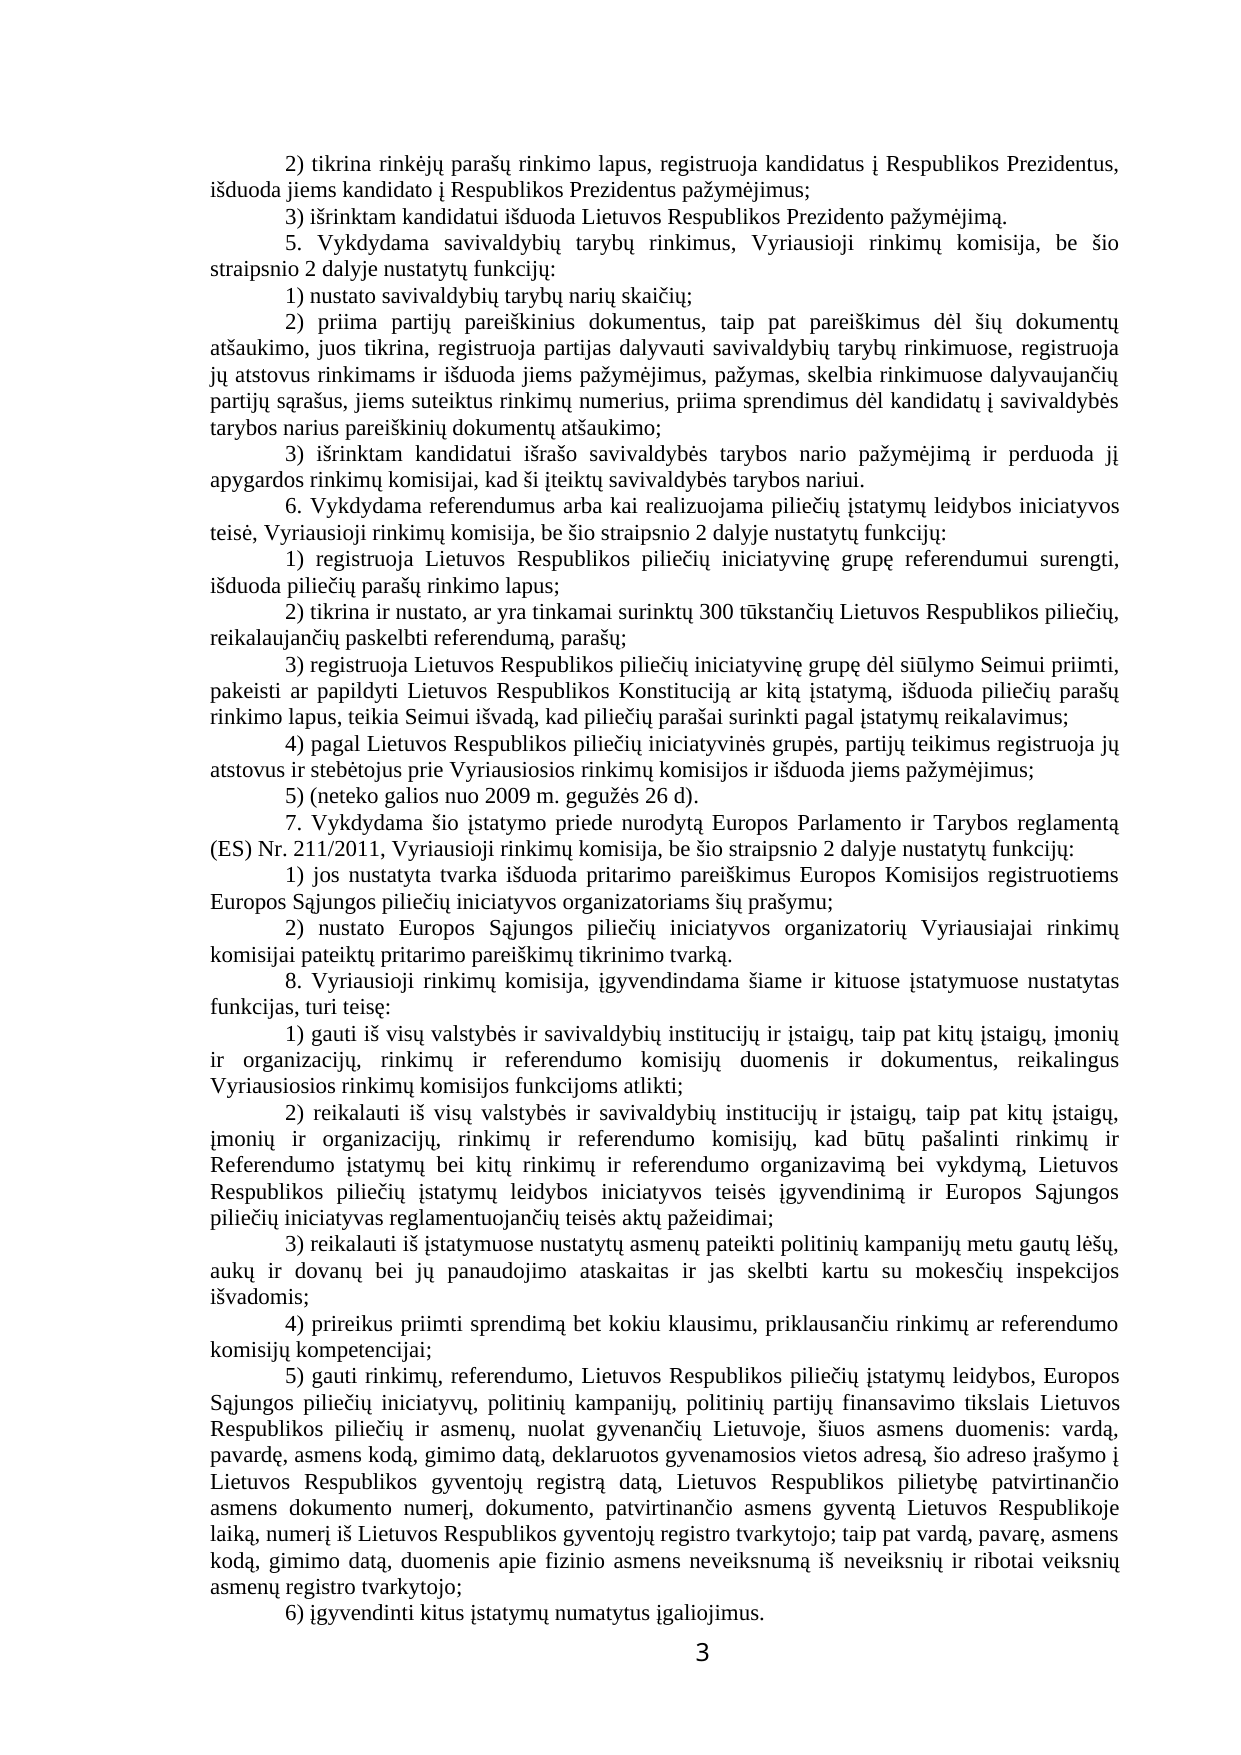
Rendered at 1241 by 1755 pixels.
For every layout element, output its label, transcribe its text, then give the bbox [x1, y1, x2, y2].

text 8. Vyriausioji rinkimų komisija, įgyvendindama šiame ir kituose įstatymuose nustatytas funkcijas, turi teisę: [210, 967, 1120, 1020]
text 1) registruoja Lietuvos Respublikos piliečių iniciatyvinę grupę referendumui surengti, išduoda piliečių parašų rinkimo lapus; [210, 545, 1120, 598]
text 6. Vykdydama referendumus arba kai realizuojama piliečių įstatymų leidybos iniciatyvos teisė, Vyriausioji rinkimų komisija, be šio straipsnio 2 dalyje nustatytų funkcijų: [210, 493, 1120, 545]
text 5) gauti rinkimų, referendumo, Lietuvos Respublikos piliečių įstatymų leidybos, Europos Sąjungos piliečių iniciatyvų, politinių kampanijų, politinių partijų finansavimo tikslais Lietuvos Respublikos piliečių ir asmenų, nuolat gyvenančių Lietuvoje, šiuos asmens duomenis: vardą, pavardę, asmens kodą, gimimo datą, deklaruotos gyvenamosios vietos adresą, šio adreso įrašymo į Lietuvos Respublikos gyventojų registrą datą, Lietuvos Respublikos pilietybę patvirtinančio asmens dokumento numerį, dokumento, patvirtinančio asmens gyventą Lietuvos Respublikoje laiką, numerį iš Lietuvos Respublikos gyventojų registro tvarkytojo; taip pat vardą, pavarę, asmens kodą, gimimo datą, duomenis apie fizinio asmens neveiksnumą iš neveiksnių ir ribotai veiksnių asmenų registro tvarkytojo; [210, 1362, 1120, 1599]
text 5. Vykdydama savivaldybių tarybų rinkimus, Vyriausioji rinkimų komisija, be šio straipsnio 2 dalyje nustatytų funkcijų: [210, 229, 1120, 282]
text 3) registruoja Lietuvos Respublikos piliečių iniciatyvinę grupę dėl siūlymo Seimui priimti, pakeisti ar papildyti Lietuvos Respublikos Konstituciją ar kitą įstatymą, išduoda piliečių parašų rinkimo lapus, teikia Seimui išvadą, kad piliečių parašai surinkti pagal įstatymų reikalavimus; [210, 651, 1120, 730]
text 2) tikrina ir nustato, ar yra tinkamai surinktų 300 tūkstančių Lietuvos Respublikos piliečių, reikalaujančių paskelbti referendumą, parašų; [210, 598, 1120, 651]
text 2) priima partijų pareiškinius dokumentus, taip pat pareiškimus dėl šių dokumentų atšaukimo, juos tikrina, registruoja partijas dalyvauti savivaldybių tarybų rinkimuose, registruoja jų atstovus rinkimams ir išduoda jiems pažymėjimus, pažymas, skelbia rinkimuose dalyvaujančių partijų sąrašus, jiems suteiktus rinkimų numerius, priima sprendimus dėl kandidatų į savivaldybės tarybos narius pareiškinių dokumentų atšaukimo; [210, 308, 1120, 440]
text 3) išrinktam kandidatui išrašo savivaldybės tarybos nario pažymėjimą ir perduoda jį apygardos rinkimų komisijai, kad ši įteiktų savivaldybės tarybos nariui. [210, 440, 1120, 493]
text 2) tikrina rinkėjų parašų rinkimo lapus, registruoja kandidatus į Respublikos Prezidentus, išduoda jiems kandidato į Respublikos Prezidentus pažymėjimus; [210, 150, 1120, 203]
text 4) prireikus priimti sprendimą bet kokiu klausimu, priklausančiu rinkimų ar referendumo komisijų kompetencijai; [210, 1309, 1120, 1362]
text 1) nustato savivaldybių tarybų narių skaičių; [210, 282, 1120, 308]
text 2) reikalauti iš visų valstybės ir savivaldybių institucijų ir įstaigų, taip pat kitų įstaigų, įmonių ir organizacijų, rinkimų ir referendumo komisijų, kad būtų pašalinti rinkimų ir Referendumo įstatymų bei kitų rinkimų ir referendumo organizavimą bei vykdymą, Lietuvos Respublikos piliečių įstatymų leidybos iniciatyvos teisės įgyvendinimą ir Europos Sąjungos piliečių iniciatyvas reglamentuojančių teisės aktų pažeidimai; [210, 1099, 1120, 1231]
text 1) jos nustatyta tvarka išduoda pritarimo pareiškimus Europos Komisijos registruotiems Europos Sąjungos piliečių iniciatyvos organizatoriams šių prašymu; [210, 862, 1120, 914]
text 4) pagal Lietuvos Respublikos piliečių iniciatyvinės grupės, partijų teikimus registruoja jų atstovus ir stebėtojus prie Vyriausiosios rinkimų komisijos ir išduoda jiems pažymėjimus; [210, 730, 1120, 782]
text 3) išrinktam kandidatui išduoda Lietuvos Respublikos Prezidento pažymėjimą. [210, 203, 1120, 229]
text 7. Vykdydama šio įstatymo priede nurodytą Europos Parlamento ir Tarybos reglamentą (ES) Nr. 211/2011, Vyriausioji rinkimų komisija, be šio straipsnio 2 dalyje nustatytų funkcijų: [210, 809, 1120, 862]
text 1) gauti iš visų valstybės ir savivaldybių institucijų ir įstaigų, taip pat kitų įstaigų, įmonių ir organizacijų, rinkimų ir referendumo komisijų duomenis ir dokumentus, reikalingus Vyriausiosios rinkimų komisijos funkcijoms atlikti; [210, 1020, 1120, 1099]
text 5) (neteko galios nuo 2009 m. gegužės 26 d). [210, 782, 1120, 809]
text 3) reikalauti iš įstatymuose nustatytų asmenų pateikti politinių kampanijų metu gautų lėšų, aukų ir dovanų bei jų panaudojimo ataskaitas ir jas skelbti kartu su mokesčių inspekcijos išvadomis; [210, 1231, 1120, 1309]
text 6) įgyvendinti kitus įstatymų numatytus įgaliojimus. [210, 1599, 1120, 1626]
text 2) nustato Europos Sąjungos piliečių iniciatyvos organizatorių Vyriausiajai rinkimų komisijai pateiktų pritarimo pareiškimų tikrinimo tvarką. [210, 914, 1120, 967]
